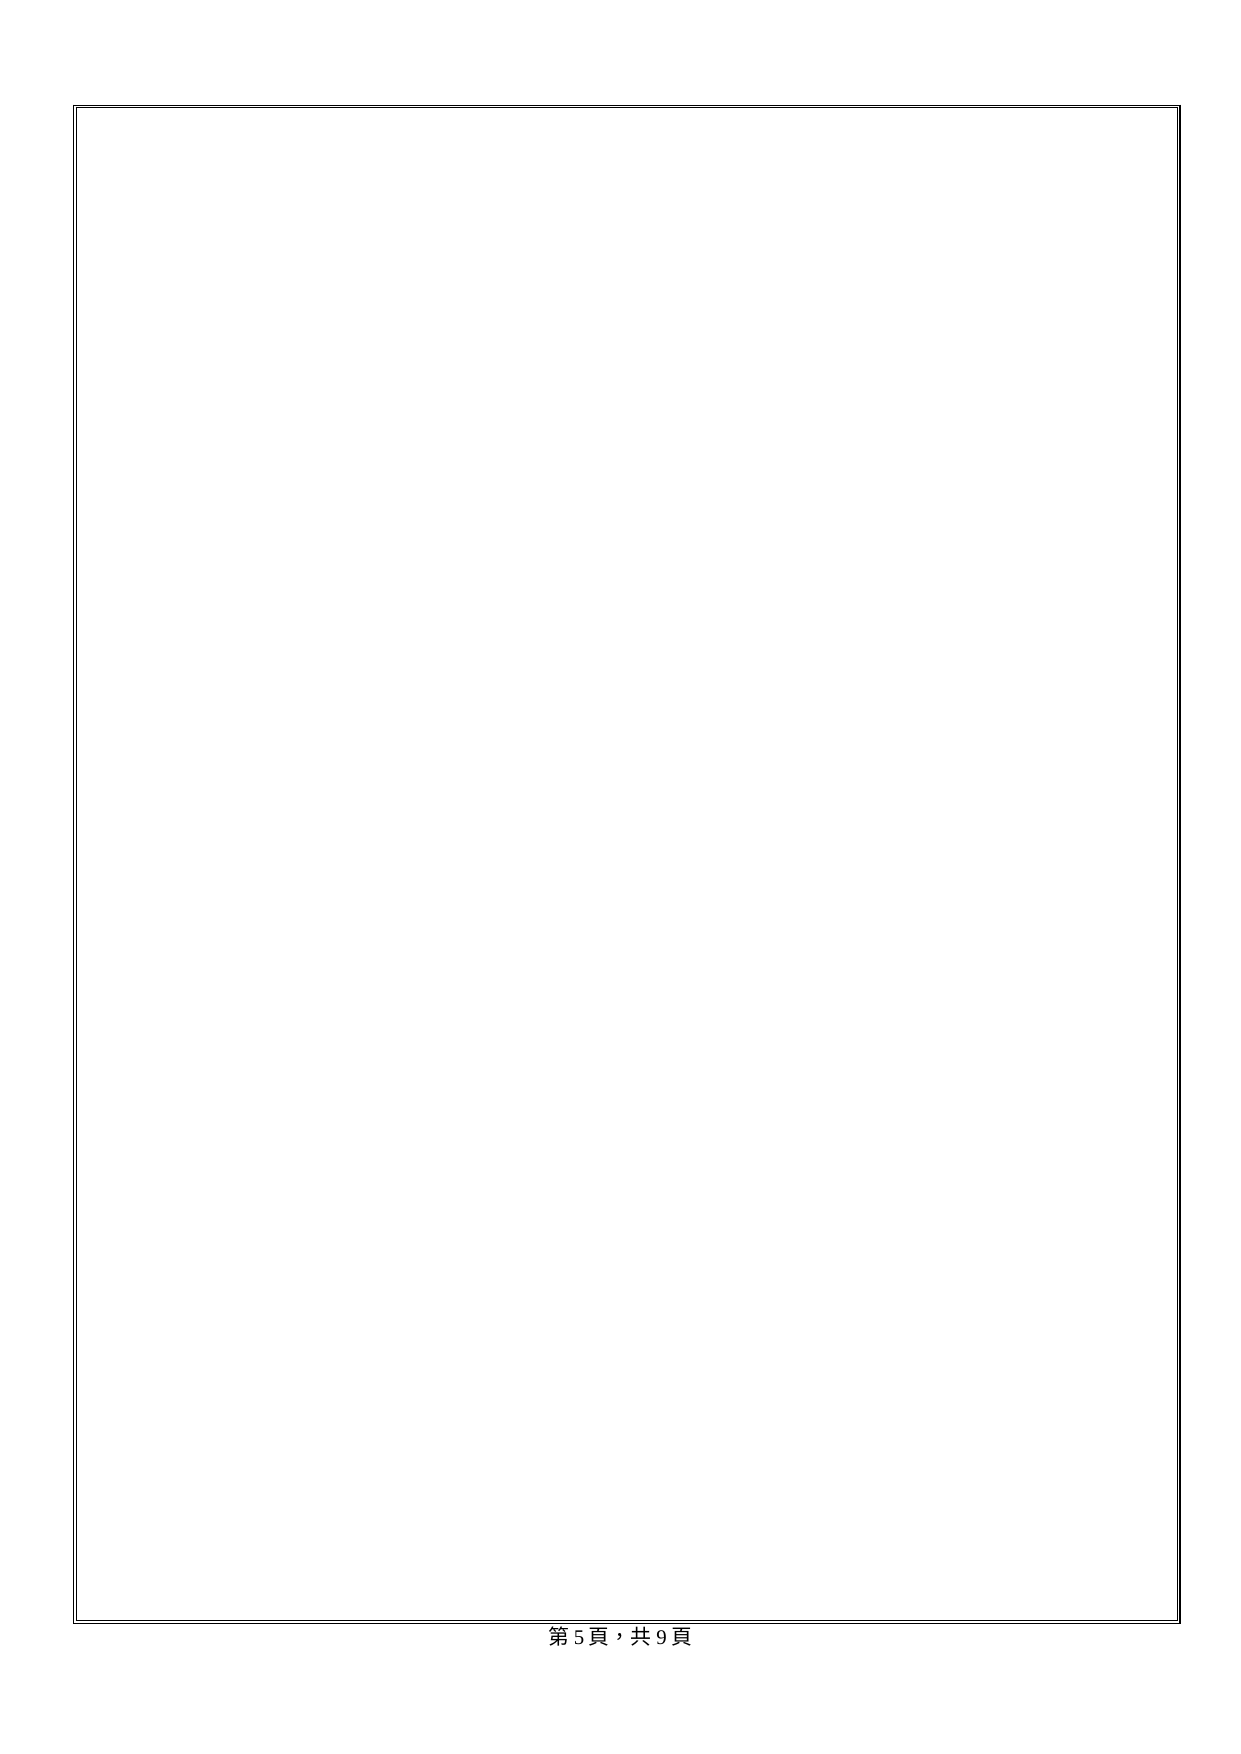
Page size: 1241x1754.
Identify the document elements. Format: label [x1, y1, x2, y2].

table_cell [77, 108, 1177, 1620]
